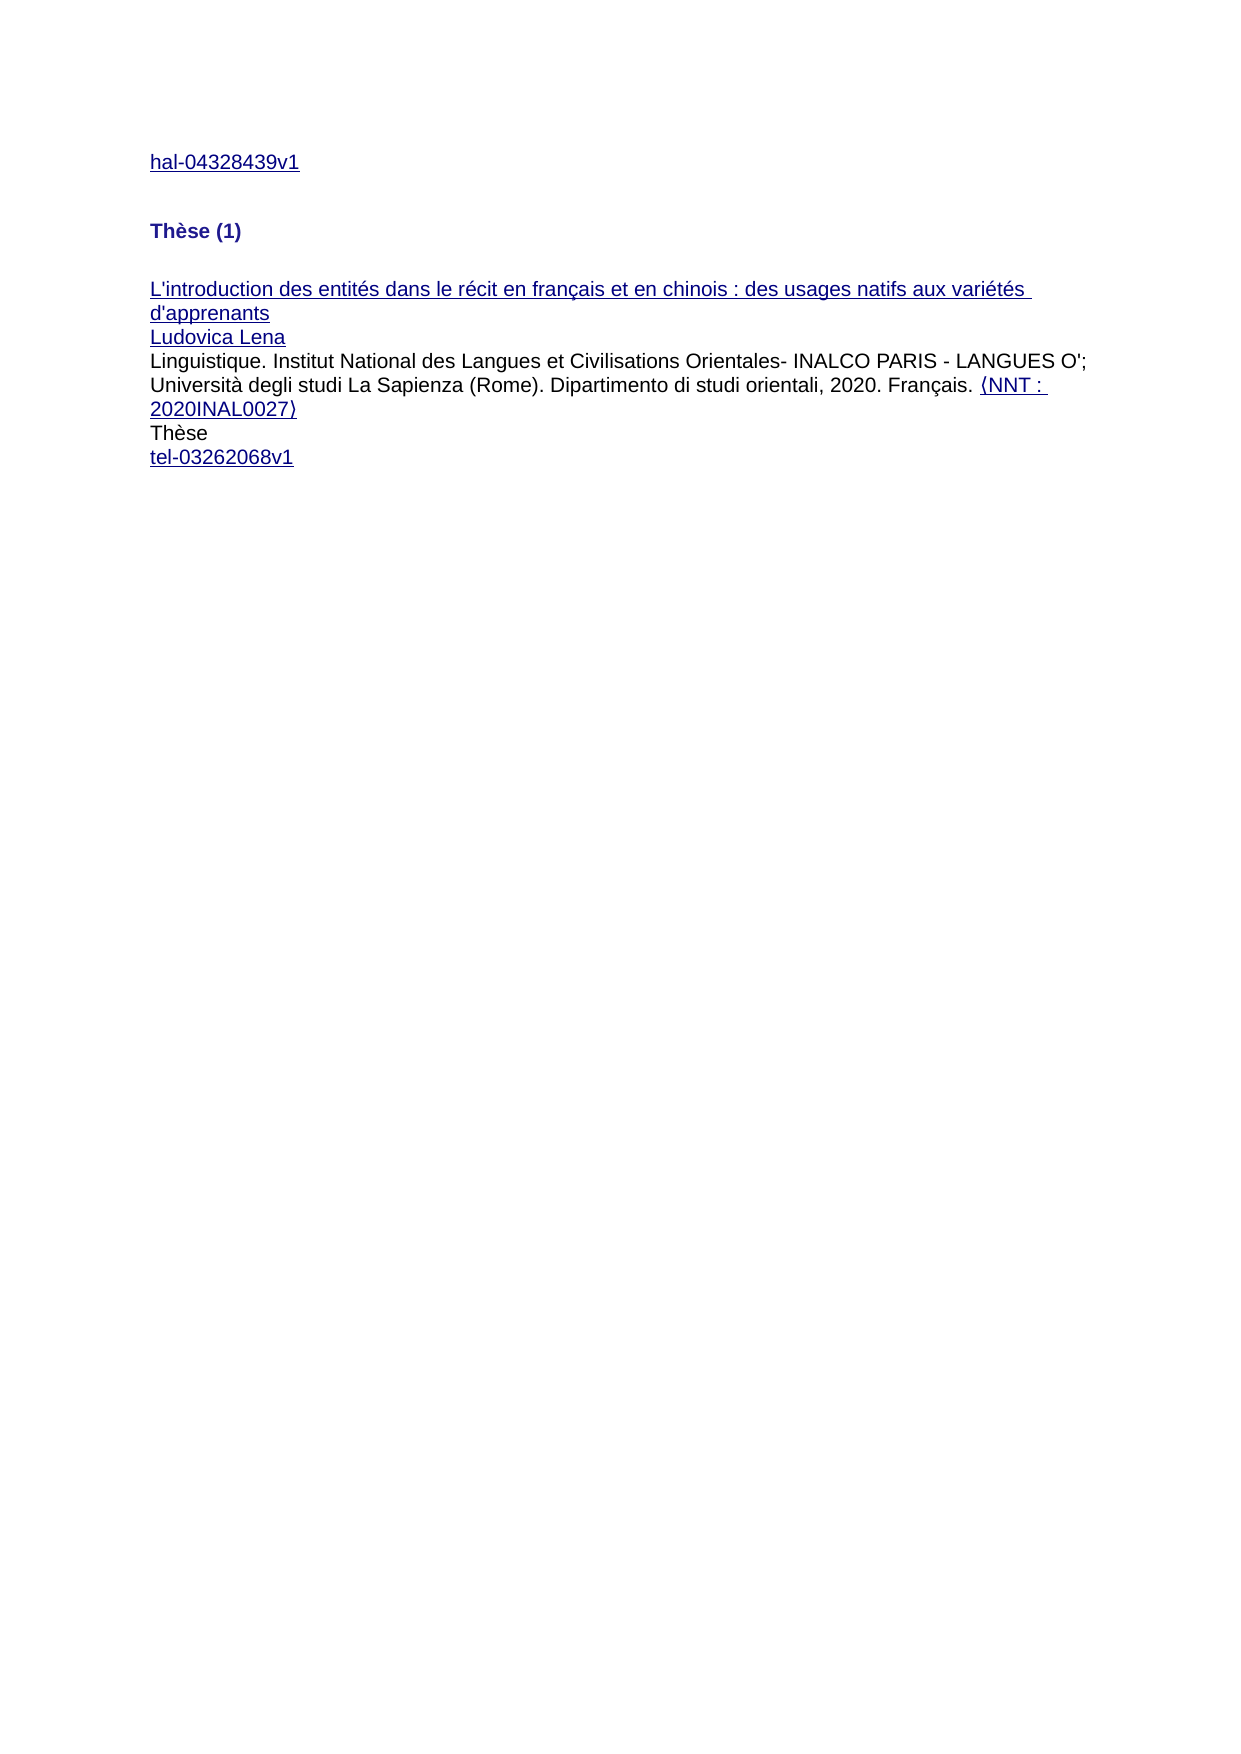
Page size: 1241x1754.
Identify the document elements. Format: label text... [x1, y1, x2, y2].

table_header L'introduction des entités dans le récit en français et en chinois : des usages natifs aux variétés d'apprenants Ludovica Lena Linguistique. Institut National des Langues et Civilisations Orientales- INALCO PARIS - LANGUES O'; Università degli studi La Sapienza (Rome). Dipartimento di studi orientali, 2020. Français. ⟨NNT : 2020INAL0027⟩ Thèse tel-03262068v1 [150, 277, 1090, 469]
subtitle Thèse (1) [150, 219, 1090, 243]
table_header hal-04328439v1 [150, 150, 1090, 174]
